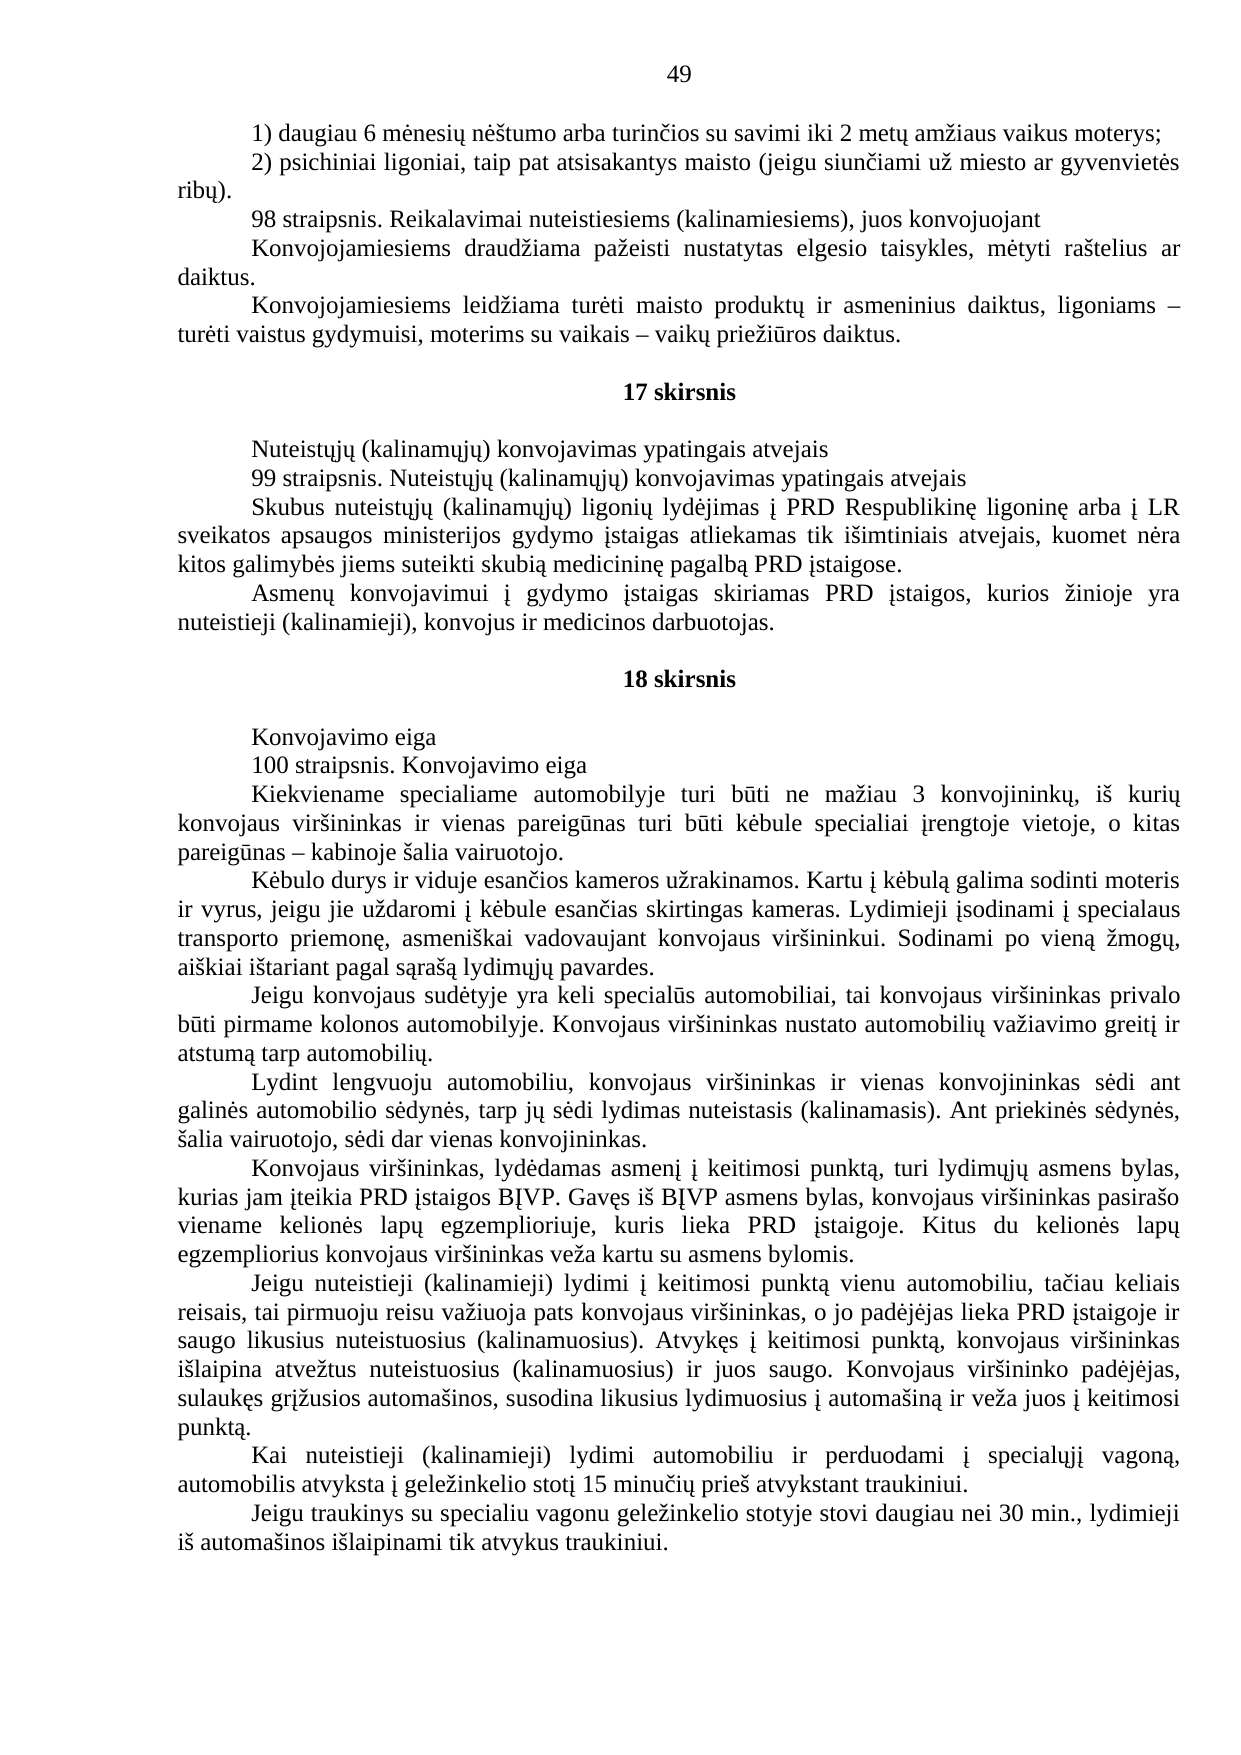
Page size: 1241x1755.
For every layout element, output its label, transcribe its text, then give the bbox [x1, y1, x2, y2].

text 17 skirsnis [177, 377, 1181, 406]
text Lydint lengvuoju automobiliu, konvojaus viršininkas ir vienas konvojininkas sėdi ant galinės automobilio sėdynės, tarp jų sėdi lydimas nuteistasis (kalinamasis). Ant priekinės sėdynės, šalia vairuotojo, sėdi dar vienas konvojininkas. [177, 1067, 1181, 1153]
text 100 straipsnis. Konvojavimo eiga [177, 751, 1181, 779]
text Jeigu konvojaus sudėtyje yra keli specialūs automobiliai, tai konvojaus viršininkas privalo būti pirmame kolonos automobilyje. Konvojaus viršininkas nustato automobilių važiavimo greitį ir atstumą tarp automobilių. [177, 981, 1181, 1067]
text 2) psichiniai ligoniai, taip pat atsisakantys maisto (jeigu siunčiami už miesto ar gyvenvietės ribų). [177, 147, 1181, 204]
text Konvojojamiesiems draudžiama pažeisti nustatytas elgesio taisykles, mėtyti raštelius ar daiktus. [177, 233, 1181, 291]
text Konvojavimo eiga [177, 722, 1181, 751]
text Kiekviename specialiame automobilyje turi būti ne mažiau 3 konvojininkų, iš kurių konvojaus viršininkas ir vienas pareigūnas turi būti kėbule specialiai įrengtoje vietoje, o kitas pareigūnas – kabinoje šalia vairuotojo. [177, 779, 1181, 866]
text Skubus nuteistųjų (kalinamųjų) ligonių lydėjimas į PRD Respublikinę ligoninę arba į LR sveikatos apsaugos ministerijos gydymo įstaigas atliekamas tik išimtiniais atvejais, kuomet nėra kitos galimybės jiems suteikti skubią medicininę pagalbą PRD įstaigose. [177, 492, 1181, 578]
text Jeigu nuteistieji (kalinamieji) lydimi į keitimosi punktą vienu automobiliu, tačiau keliais reisais, tai pirmuoju reisu važiuoja pats konvojaus viršininkas, o jo padėjėjas lieka PRD įstaigoje ir saugo likusius nuteistuosius (kalinamuosius). Atvykęs į keitimosi punktą, konvojaus viršininkas išlaipina atvežtus nuteistuosius (kalinamuosius) ir juos saugo. Konvojaus viršininko padėjėjas, sulaukęs grįžusios automašinos, susodina likusius lydimuosius į automašiną ir veža juos į keitimosi punktą. [177, 1268, 1181, 1441]
text 99 straipsnis. Nuteistųjų (kalinamųjų) konvojavimas ypatingais atvejais [177, 463, 1181, 492]
text Konvojojamiesiems leidžiama turėti maisto produktų ir asmeninius daiktus, ligoniams – turėti vaistus gydymuisi, moterims su vaikais – vaikų priežiūros daiktus. [177, 291, 1181, 348]
text Konvojaus viršininkas, lydėdamas asmenį į keitimosi punktą, turi lydimųjų asmens bylas, kurias jam įteikia PRD įstaigos BĮVP. Gavęs iš BĮVP asmens bylas, konvojaus viršininkas pasirašo viename kelionės lapų egzemplioriuje, kuris lieka PRD įstaigoje. Kitus du kelionės lapų egzempliorius konvojaus viršininkas veža kartu su asmens bylomis. [177, 1153, 1181, 1268]
text 1) daugiau 6 mėnesių nėštumo arba turinčios su savimi iki 2 metų amžiaus vaikus moterys; [177, 118, 1181, 147]
text 18 skirsnis [177, 664, 1181, 693]
text 98 straipsnis. Reikalavimai nuteistiesiems (kalinamiesiems), juos konvojuojant [177, 204, 1181, 233]
text Kai nuteistieji (kalinamieji) lydimi automobiliu ir perduodami į specialųjį vagoną, automobilis atvyksta į geležinkelio stotį 15 minučių prieš atvykstant traukiniui. [177, 1441, 1181, 1498]
text Nuteistųjų (kalinamųjų) konvojavimas ypatingais atvejais [177, 434, 1181, 463]
text Asmenų konvojavimui į gydymo įstaigas skiriamas PRD įstaigos, kurios žinioje yra nuteistieji (kalinamieji), konvojus ir medicinos darbuotojas. [177, 578, 1181, 636]
text Kėbulo durys ir viduje esančios kameros užrakinamos. Kartu į kėbulą galima sodinti moteris ir vyrus, jeigu jie uždaromi į kėbule esančias skirtingas kameras. Lydimieji įsodinami į specialaus transporto priemonę, asmeniškai vadovaujant konvojaus viršininkui. Sodinami po vieną žmogų, aiškiai ištariant pagal sąrašą lydimųjų pavardes. [177, 866, 1181, 981]
text Jeigu traukinys su specialiu vagonu geležinkelio stotyje stovi daugiau nei 30 min., lydimieji iš automašinos išlaipinami tik atvykus traukiniui. [177, 1498, 1181, 1556]
